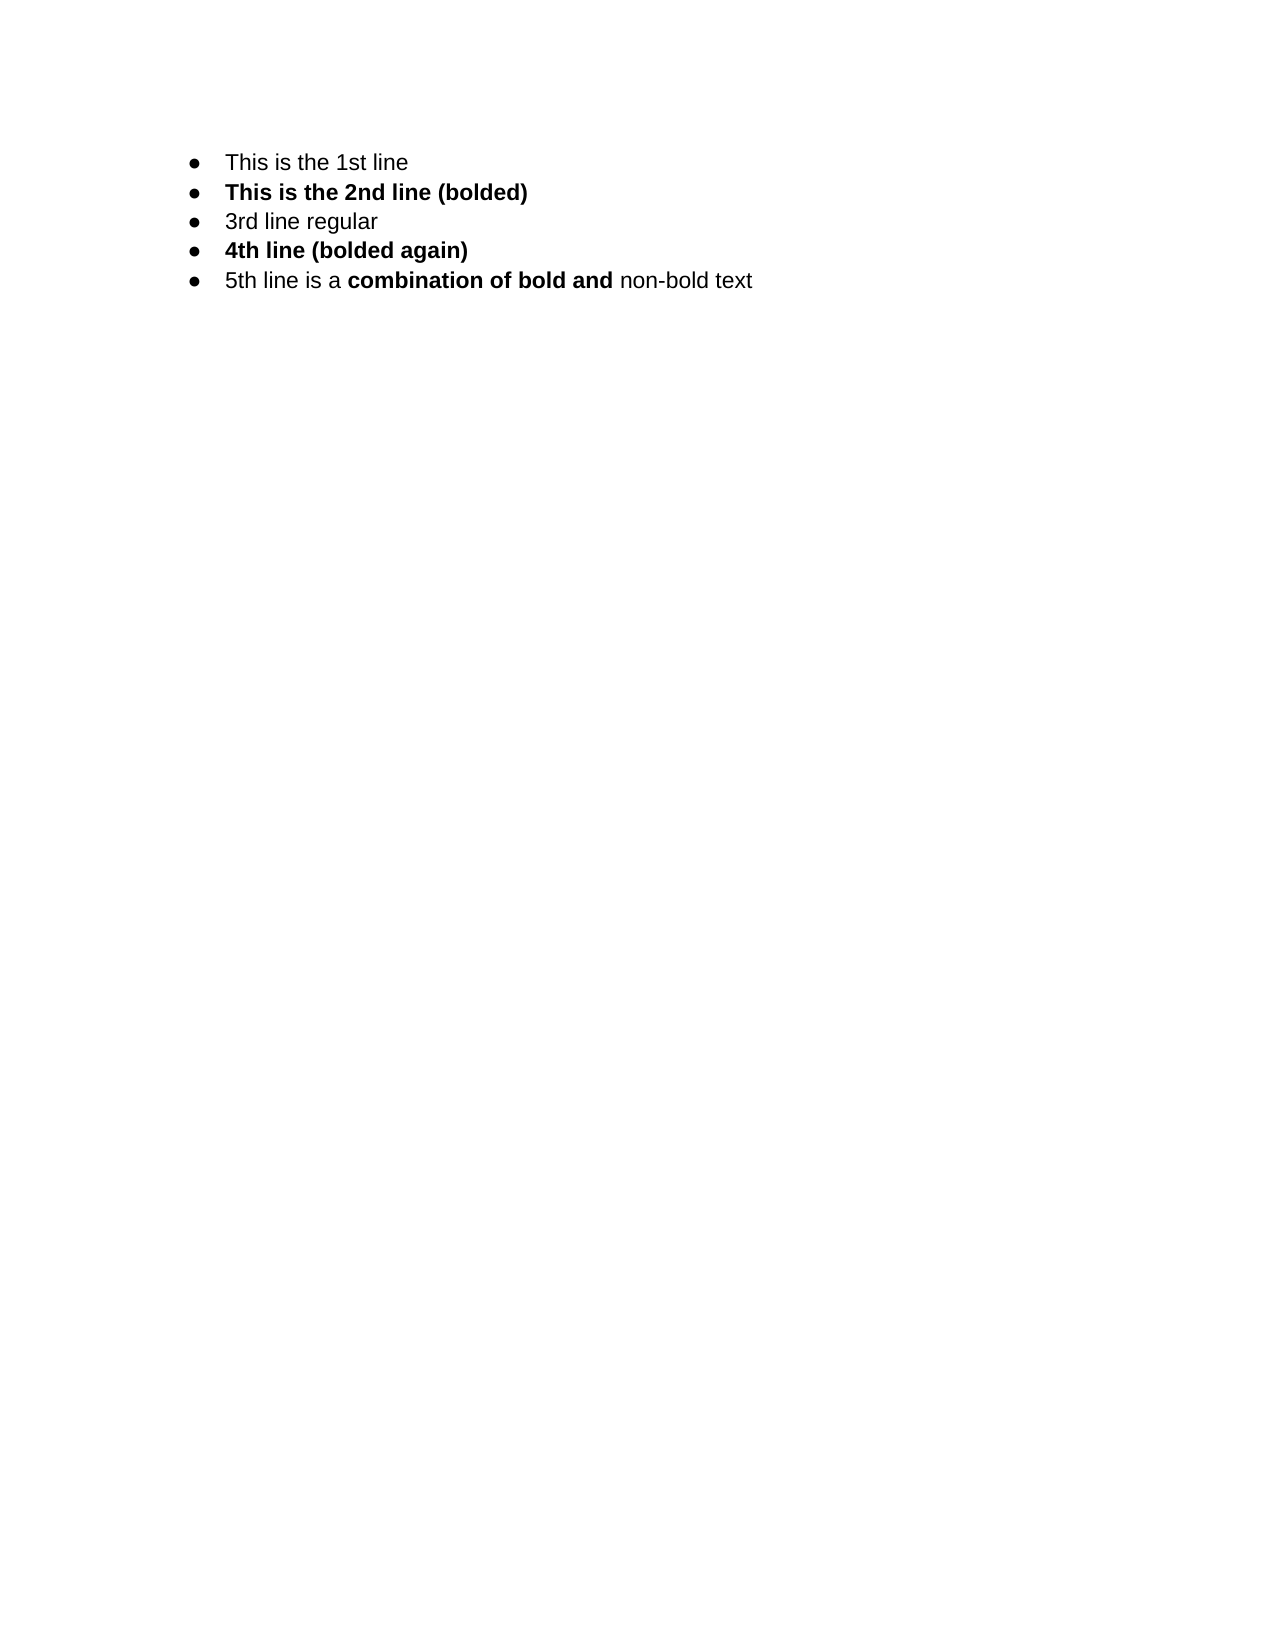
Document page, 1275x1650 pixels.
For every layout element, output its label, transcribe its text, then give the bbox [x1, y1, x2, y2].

list 5th line is a combination of bold and non-bold text [187, 267, 1125, 293]
list 4th line (bolded again) [187, 238, 1125, 264]
list This is the 2nd line (bolded) [187, 179, 1125, 205]
list This is the 1st line [187, 150, 1125, 176]
list 3rd line regular [187, 209, 1125, 234]
